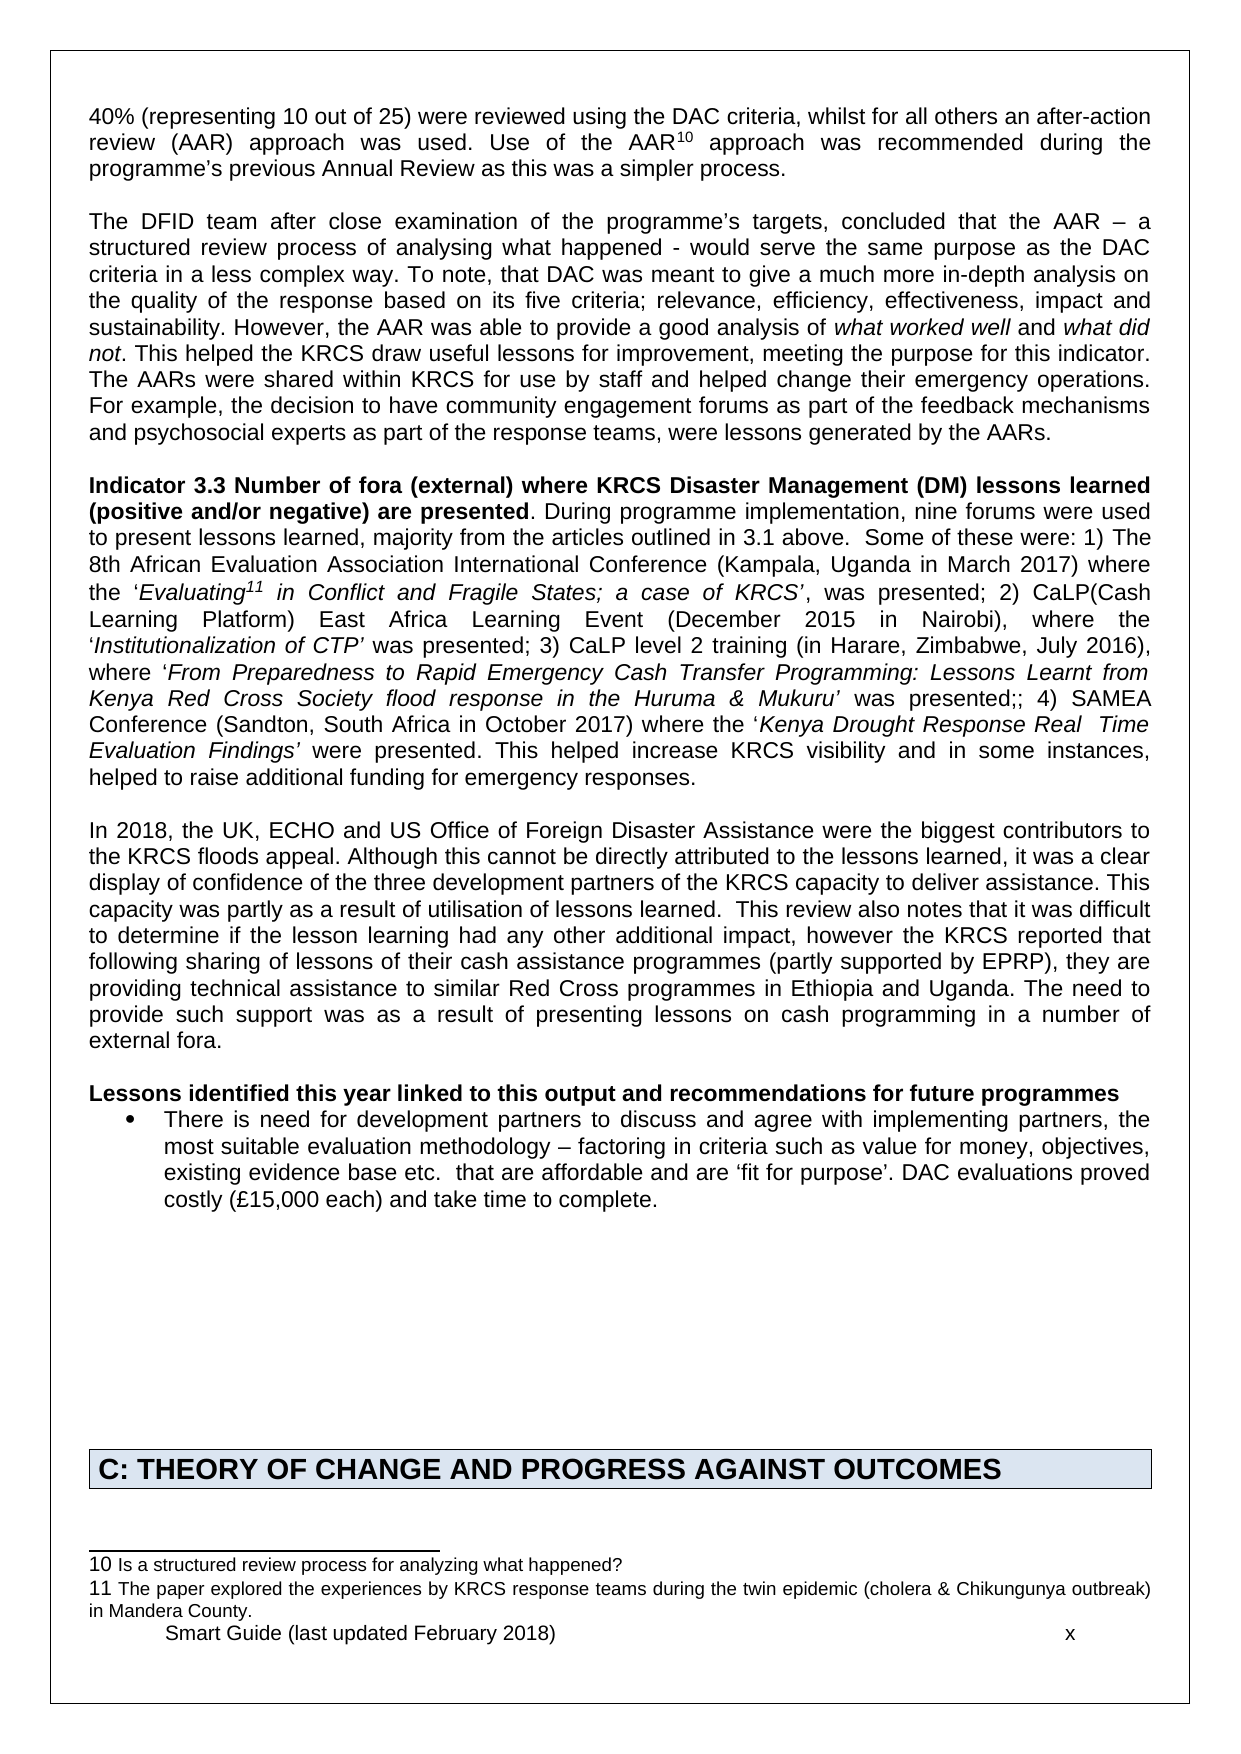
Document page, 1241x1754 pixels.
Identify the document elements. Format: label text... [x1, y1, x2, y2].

text Is a structured review process for analyzing what happened? [89, 1552, 1152, 1576]
text In 2018, the UK, ECHO and US Office of Foreign Disaster Assistance were the biggest contributors to the KRCS floods appeal. Although this cannot be directly attributed to the lessons learned, it was a clear display of confidence of the three development partners of the KRCS capacity to deliver assistance. This capacity was partly as a result of utilisation of lessons learned. This review also notes that it was difficult to determine if the lesson learning had any other additional impact, however the KRCS reported that following sharing of lessons of their cash assistance programmes (partly supported by EPRP), they are providing technical assistance to similar Red Cross programmes in Ethiopia and Uganda. The need to provide such support was as a result of presenting lessons on cash programming in a number of external fora. [89, 817, 1152, 1054]
text Indicator 3.3 Number of fora (external) where KRCS Disaster Management (DM) lessons learned (positive and/or negative) are presented. During programme implementation, nine forums were used to present lessons learned, majority from the articles outlined in 3.1 above. Some of these were: 1) The 8th African Evaluation Association International Conference (Kampala, Uganda in March 2017) where the ‘Evaluating in Conflict and Fragile States; a case of KRCS’, was presented; 2) CaLP(Cash Learning Platform) East Africa Learning Event (December 2015 in Nairobi), where the ‘Institutionalization of CTP’ was presented; 3) CaLP level 2 training (in Harare, Zimbabwe, July 2016), where ‘From Preparedness to Rapid Emergency Cash Transfer Programming: Lessons Learnt from Kenya Red Cross Society flood response in the Huruma & Mukuru’ was presented;; 4) SAMEA Conference (Sandton, South Africa in October 2017) where the ‘Kenya Drought Response Real Time Evaluation Findings’ were presented. This helped increase KRCS visibility and in some instances, helped to raise additional funding for emergency responses. [89, 472, 1152, 790]
subtitle C: THEORY OF CHANGE AND PROGRESS AGAINST OUTCOMES [90, 1450, 1151, 1488]
list There is need for development partners to discuss and agree with implementing partners, the most suitable evaluation methodology – factoring in criteria such as value for money, objectives, existing evidence base etc. that are affordable and are ‘fit for purpose’. DAC evaluations proved costly (£15,000 each) and take time to complete. [126, 1106, 1152, 1212]
text The DFID team after close examination of the programme’s targets, concluded that the AAR – a structured review process of analysing what happened - would serve the same purpose as the DAC criteria in a less complex way. To note, that DAC was meant to give a much more in-depth analysis on the quality of the response based on its five criteria; relevance, efficiency, effectiveness, impact and sustainability. However, the AAR was able to provide a good analysis of what worked well and what did not. This helped the KRCS draw useful lessons for improvement, meeting the purpose for this indicator. The AARs were shared within KRCS for use by staff and helped change their emergency operations. For example, the decision to have community engagement forums as part of the feedback mechanisms and psychosocial experts as part of the response teams, were lessons generated by the AARs. [89, 208, 1152, 445]
text The paper explored the experiences by KRCS response teams during the twin epidemic (cholera & Chikungunya outbreak) in Mandera County. [89, 1576, 1152, 1621]
text Lessons identified this year linked to this output and recommendations for future programmes [89, 1080, 1152, 1106]
text 40% (representing 10 out of 25) were reviewed using the DAC criteria, whilst for all others an after-action review (AAR) approach was used. Use of the AAR approach was recommended during the programme’s previous Annual Review as this was a simpler process. [89, 103, 1152, 182]
